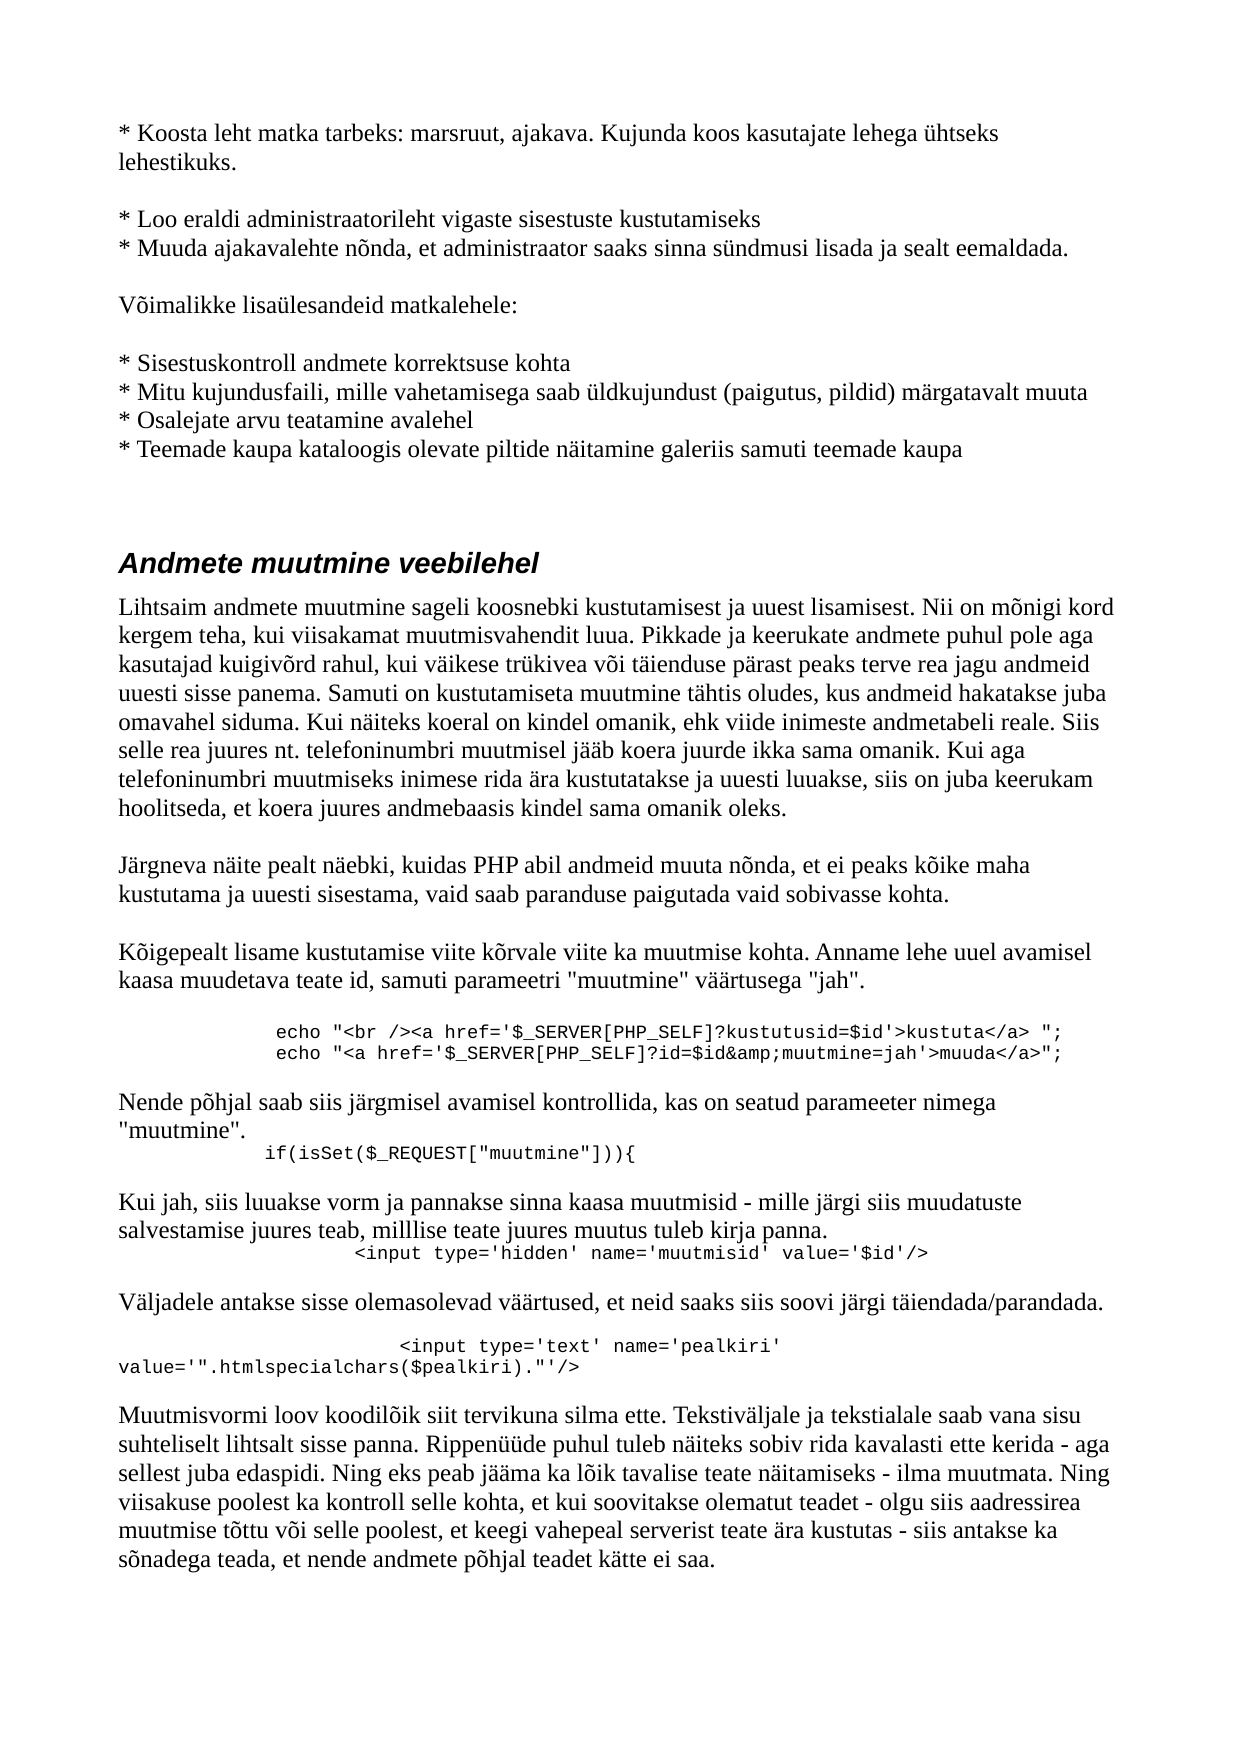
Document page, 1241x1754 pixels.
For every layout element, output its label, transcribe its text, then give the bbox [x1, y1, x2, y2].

text * Loo eraldi administraatorileht vigaste sisestuste kustutamiseks [118, 204, 1122, 233]
text Järgneva näite pealt näebki, kuidas PHP abil andmeid muuta nõnda, et ei peaks kõike maha kustutama ja uuesti sisestama, vaid saab paranduse paigutada vaid sobivasse kohta. [118, 850, 1122, 908]
subtitle Andmete muutmine veebilehel [118, 546, 1122, 579]
text Muutmisvormi loov koodilõik siit tervikuna silma ette. Tekstiväljale ja tekstialale saab vana sisu suhteliselt lihtsalt sisse panna. Rippenüüde puhul tuleb näiteks sobiv rida kavalasti ette kerida - aga sellest juba edaspidi. Ning eks peab jääma ka lõik tavalise teate näitamiseks - ilma muutmata. Ning viisakuse poolest ka kontroll selle kohta, et kui soovitakse olematut teadet - olgu siis aadressirea muutmise tõttu või selle poolest, et keegi vahepeal serverist teate ära kustutas - siis antakse ka sõnadega teada, et nende andmete põhjal teadet kätte ei saa. [118, 1400, 1122, 1573]
text * Osalejate arvu teatamine avalehel [118, 406, 1122, 434]
text echo "<br /><a href='$_SERVER[PHP_SELF]?kustutusid=$id'>kustuta</a> "; [118, 1023, 1122, 1044]
text Kõigepealt lisame kustutamise viite kõrvale viite ka muutmise kohta. Anname lehe uuel avamisel kaasa muudetava teate id, samuti parameetri "muutmine" väärtusega "jah". [118, 937, 1122, 994]
text Lihtsaim andmete muutmine sageli koosnebki kustutamisest ja uuest lisamisest. Nii on mõnigi kord kergem teha, kui viisakamat muutmisvahendit luua. Pikkade ja keerukate andmete puhul pole aga kasutajad kuigivõrd rahul, kui väikese trükivea või täienduse pärast peaks terve rea jagu andmeid uuesti sisse panema. Samuti on kustutamiseta muutmine tähtis oludes, kus andmeid hakatakse juba omavahel siduma. Kui näiteks koeral on kindel omanik, ehk viide inimeste andmetabeli reale. Siis selle rea juures nt. telefoninumbri muutmisel jääb koera juurde ikka sama omanik. Kui aga telefoninumbri muutmiseks inimese rida ära kustutatakse ja uuesti luuakse, siis on juba keerukam hoolitseda, et koera juures andmebaasis kindel sama omanik oleks. [118, 592, 1122, 822]
text <input type='text' name='pealkiri' value='".htmlspecialchars($pealkiri)."'/> [118, 1337, 1122, 1379]
text * Koosta leht matka tarbeks: marsruut, ajakava. Kujunda koos kasutajate lehega ühtseks lehestikuks. [118, 118, 1122, 176]
text if(isSet($_REQUEST["muutmine"])){ [118, 1144, 1122, 1165]
text Nende põhjal saab siis järgmisel avamisel kontrollida, kas on seatud parameeter nimega "muutmine". [118, 1087, 1122, 1144]
text * Teemade kaupa kataloogis olevate piltide näitamine galeriis samuti teemade kaupa [118, 434, 1122, 463]
text <input type='hidden' name='muutmisid' value='$id'/> [118, 1244, 1122, 1265]
text Kui jah, siis luuakse vorm ja pannakse sinna kaasa muutmisid - mille järgi siis muudatuste salvestamise juures teab, milllise teate juures muutus tuleb kirja panna. [118, 1187, 1122, 1244]
text * Mitu kujundusfaili, mille vahetamisega saab üldkujundust (paigutus, pildid) märgatavalt muuta [118, 377, 1122, 406]
text * Muuda ajakavalehte nõnda, et administraator saaks sinna sündmusi lisada ja sealt eemaldada. [118, 233, 1122, 262]
text * Sisestuskontroll andmete korrektsuse kohta [118, 348, 1122, 377]
text Väljadele antakse sisse olemasolevad väärtused, et neid saaks siis soovi järgi täiendada/parandada. [118, 1287, 1122, 1315]
text echo "<a href='$_SERVER[PHP_SELF]?id=$id&amp;muutmine=jah'>muuda</a>"; [118, 1044, 1122, 1065]
text Võimalikke lisaülesandeid matkalehele: [118, 291, 1122, 319]
